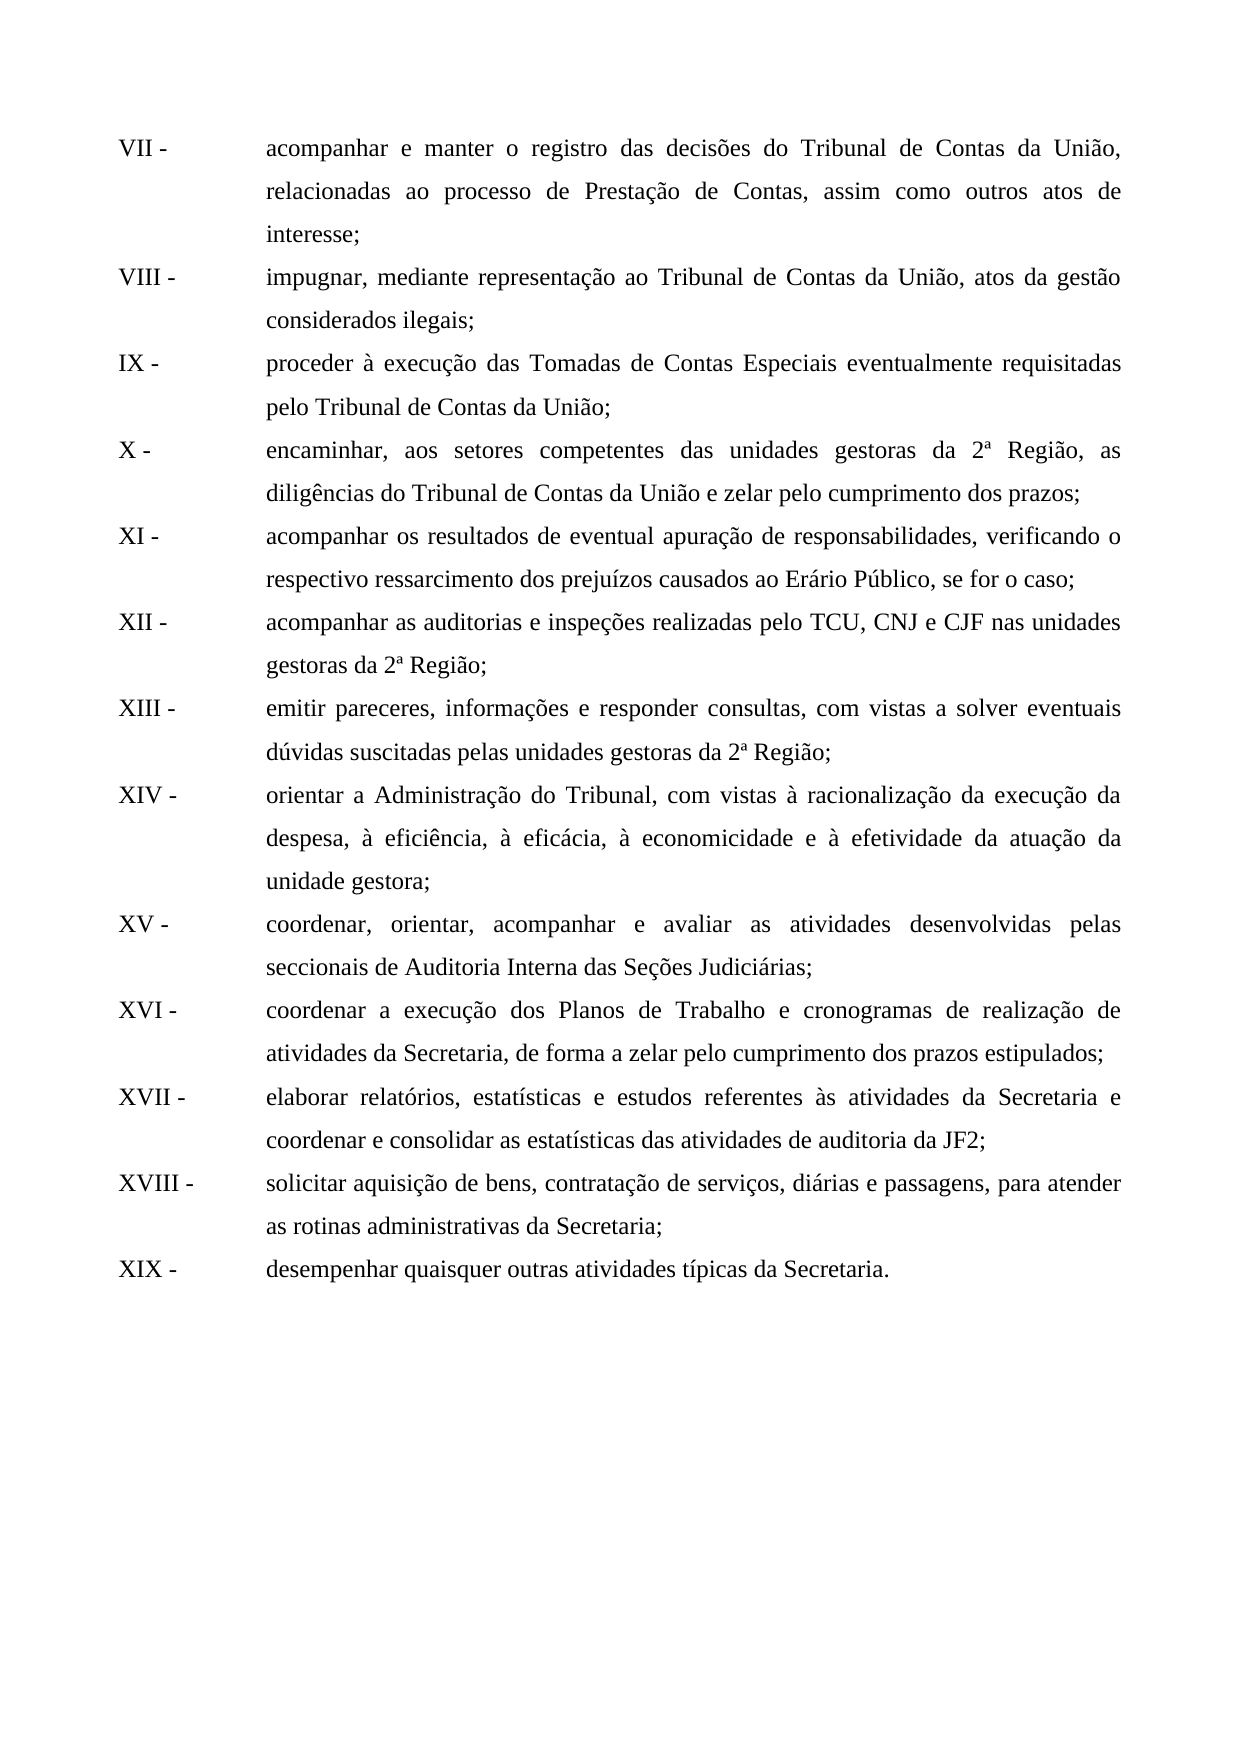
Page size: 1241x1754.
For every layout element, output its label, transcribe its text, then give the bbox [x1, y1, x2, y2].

list proceder à execução das Tomadas de Contas Especiais eventualmente requisitadas pelo Tribunal de Contas da União; [118, 348, 1122, 420]
list acompanhar e manter o registro das decisões do Tribunal de Contas da União, relacionadas ao processo de Prestação de Contas, assim como outros atos de interesse; [118, 133, 1122, 248]
list acompanhar as auditorias e inspeções realizadas pelo TCU, CNJ e CJF nas unidades gestoras da 2ª Região; [118, 607, 1122, 679]
list desempenhar quaisquer outras atividades típicas da Secretaria. [118, 1254, 1122, 1283]
list impugnar, mediante representação ao Tribunal de Contas da União, atos da gestão considerados ilegais; [118, 262, 1122, 334]
list coordenar a execução dos Planos de Trabalho e cronogramas de realização de atividades da Secretaria, de forma a zelar pelo cumprimento dos prazos estipulados; [118, 995, 1122, 1067]
list solicitar aquisição de bens, contratação de serviços, diárias e passagens, para atender as rotinas administrativas da Secretaria; [118, 1168, 1122, 1240]
list emitir pareceres, informações e responder consultas, com vistas a solver eventuais dúvidas suscitadas pelas unidades gestoras da 2ª Região; [118, 693, 1122, 765]
list elaborar relatórios, estatísticas e estudos referentes às atividades da Secretaria e coordenar e consolidar as estatísticas das atividades de auditoria da JF2; [118, 1082, 1122, 1153]
list coordenar, orientar, acompanhar e avaliar as atividades desenvolvidas pelas seccionais de Auditoria Interna das Seções Judiciárias; [118, 909, 1122, 981]
list encaminhar, aos setores competentes das unidades gestoras da 2ª Região, as diligências do Tribunal de Contas da União e zelar pelo cumprimento dos prazos; [118, 435, 1122, 507]
list orientar a Administração do Tribunal, com vistas à racionalização da execução da despesa, à eficiência, à eficácia, à economicidade e à efetividade da atuação da unidade gestora; [118, 780, 1122, 895]
list acompanhar os resultados de eventual apuração de responsabilidades, verificando o respectivo ressarcimento dos prejuízos causados ao Erário Público, se for o caso; [118, 521, 1122, 593]
